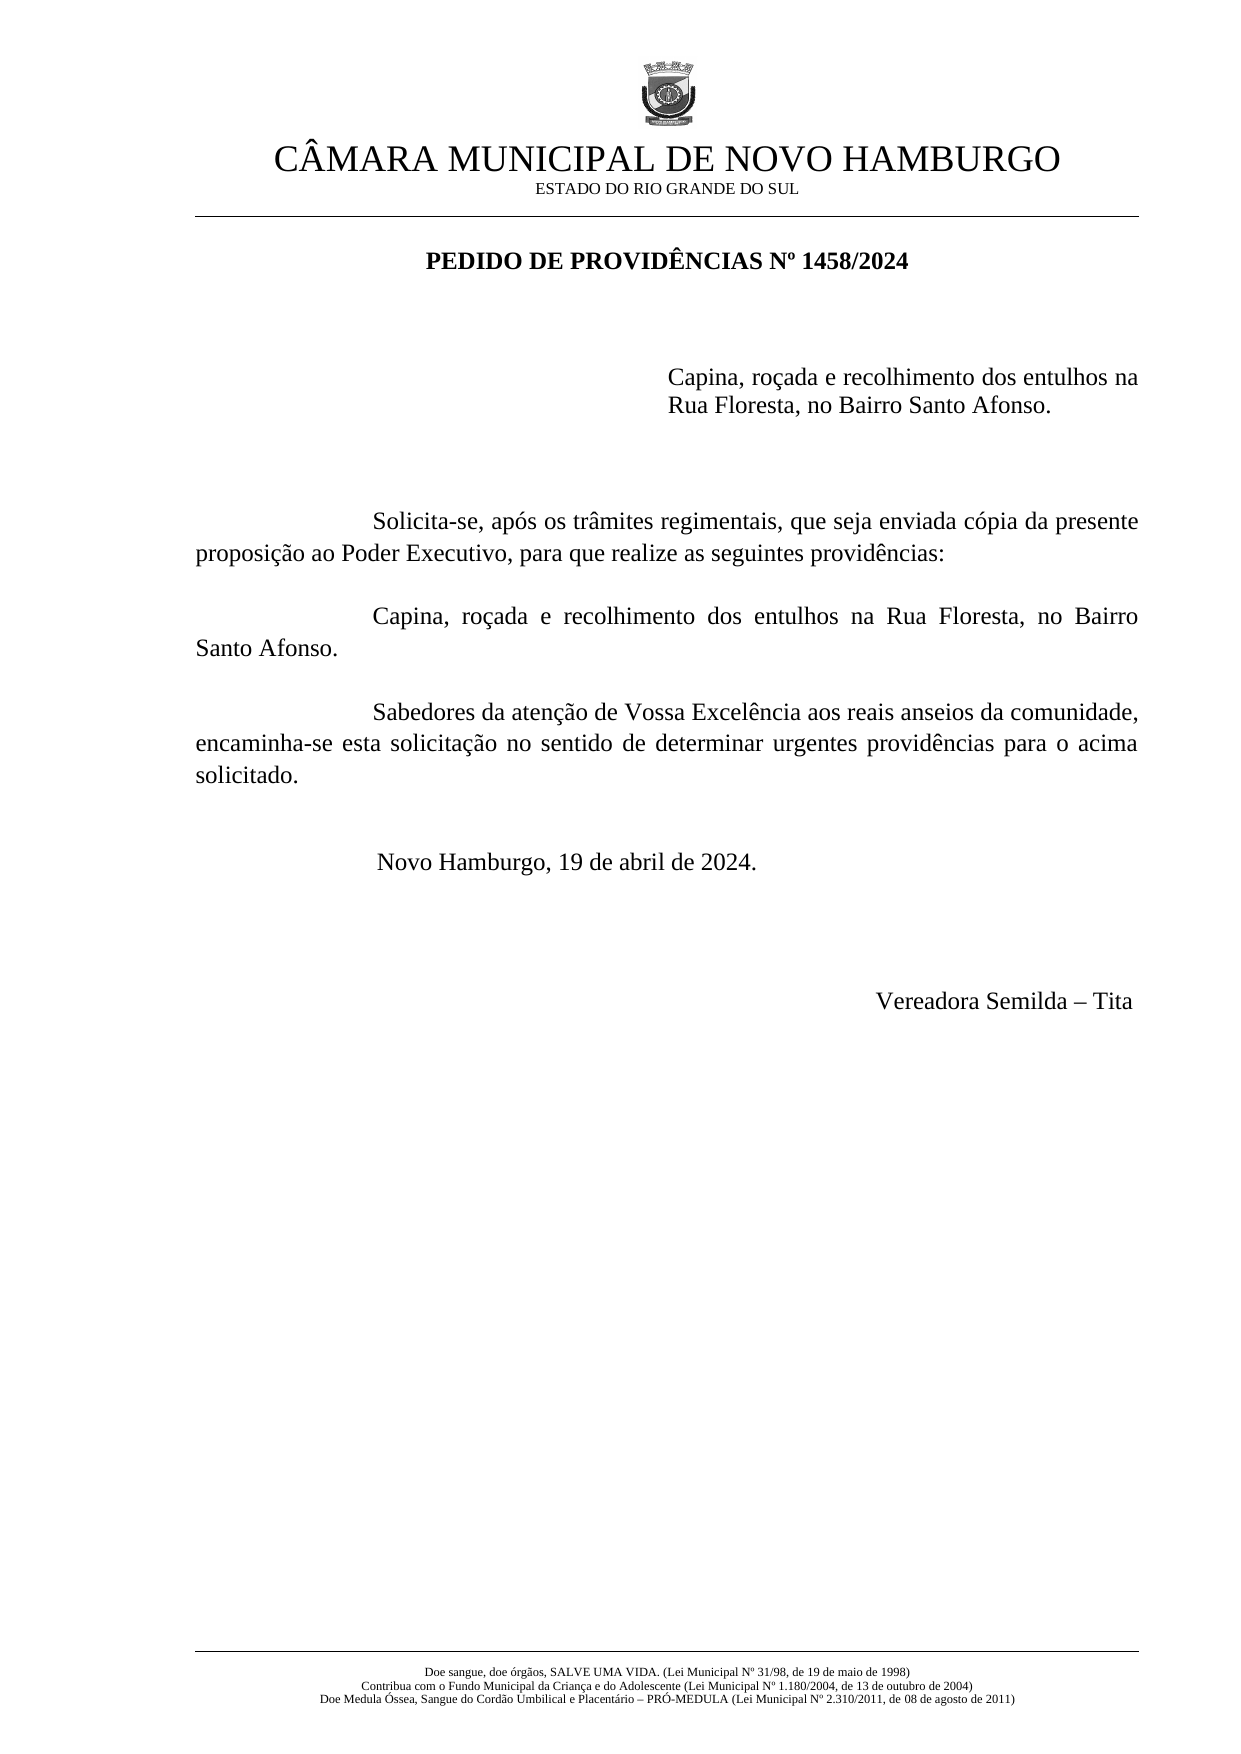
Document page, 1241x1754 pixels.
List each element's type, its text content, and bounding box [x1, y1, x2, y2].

text Capina, roçada e recolhimento dos entulhos na Rua Floresta, no Bairro Santo Afonso. [668, 363, 1139, 418]
text Capina, roçada e recolhimento dos entulhos na Rua Floresta, no Bairro Santo Afonso. [195, 602, 1139, 662]
text PEDIDO DE PROVIDÊNCIAS Nº 1458/2024 [195, 247, 1139, 274]
text Solicita-se, após os trâmites regimentais, que seja enviada cópia da presente proposição ao Poder Executivo, para que realize as seguintes providências: [195, 507, 1139, 566]
text Sabedores da atenção de Vossa Excelência aos reais anseios da comunidade, encaminha-se esta solicitação no sentido de determinar urgentes providências para o acima solicitado. [195, 698, 1139, 789]
text Novo Hamburgo, 19 de abril de 2024. [195, 848, 1139, 876]
text Vereadora Semilda – Tita [195, 987, 1139, 1014]
